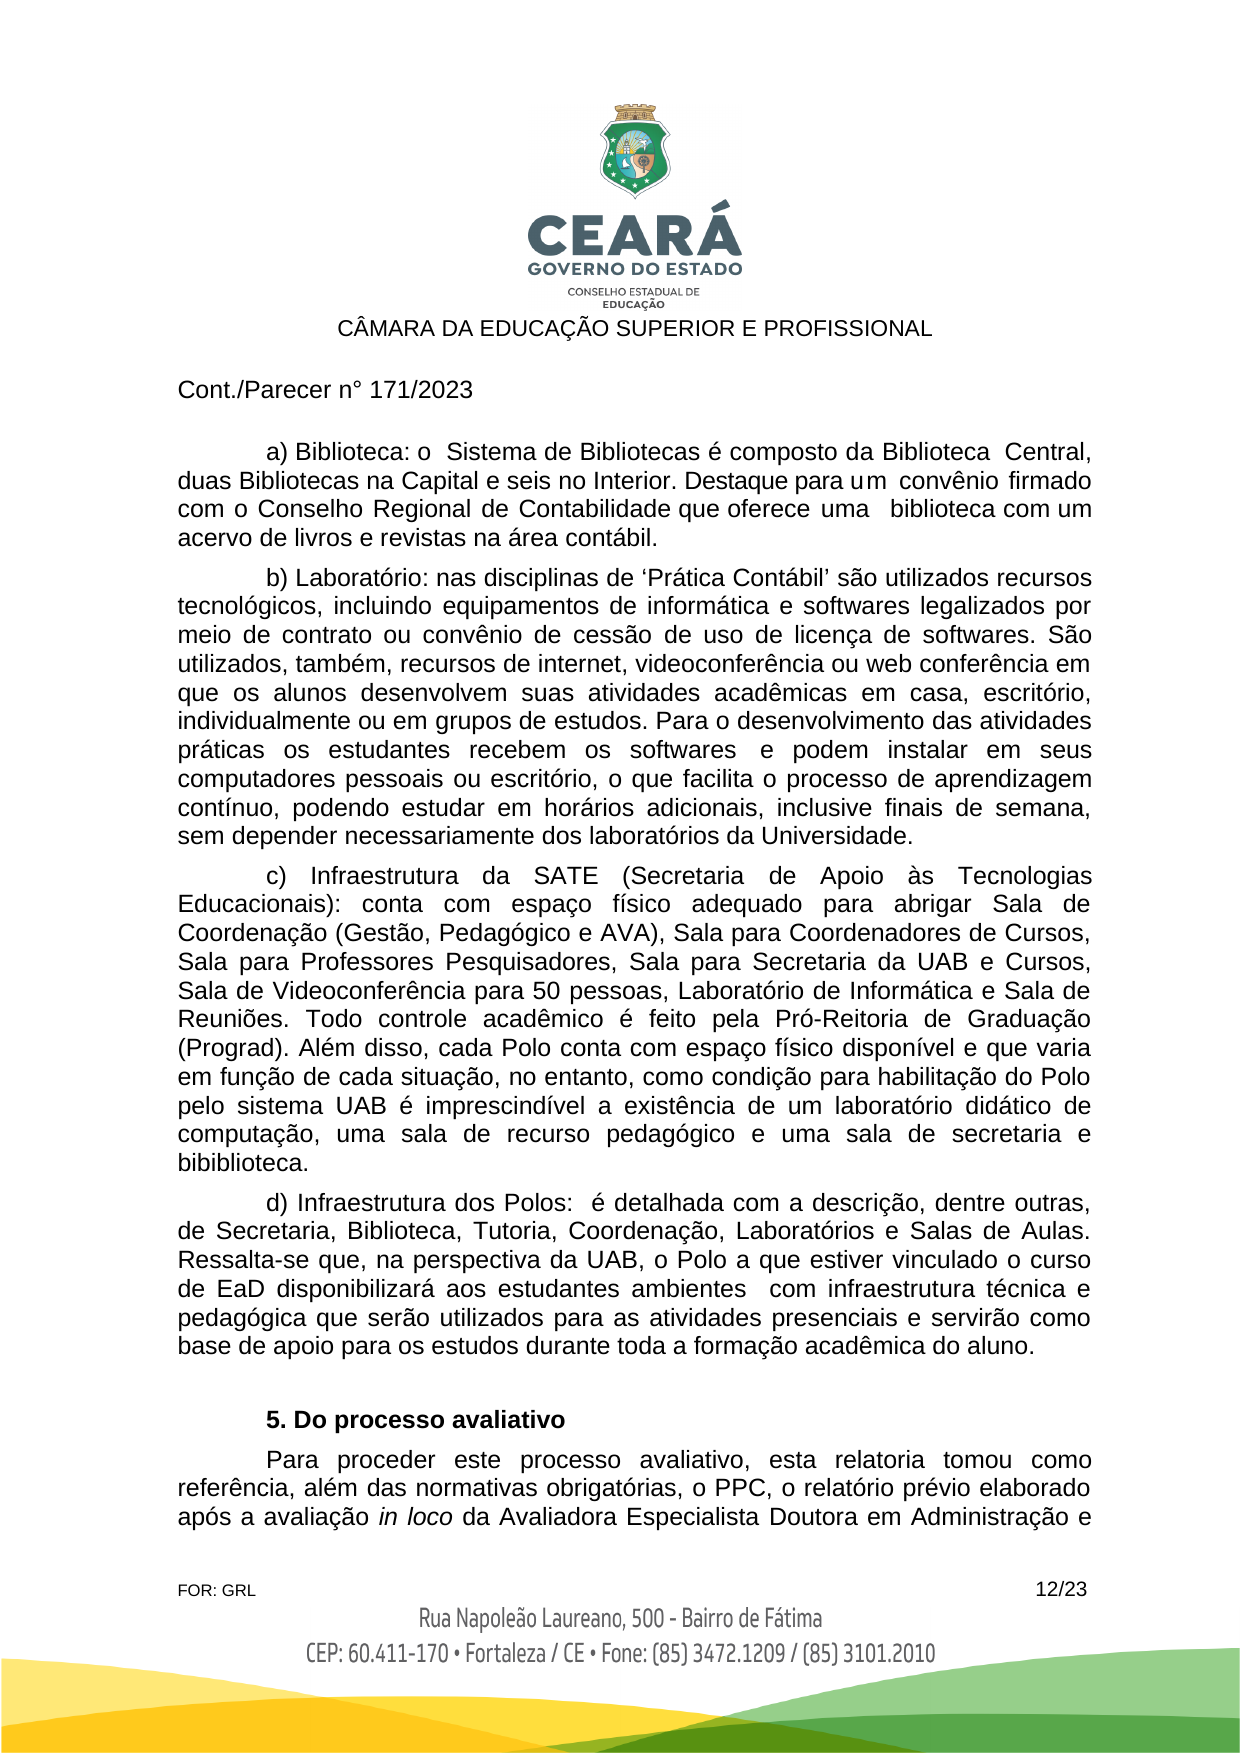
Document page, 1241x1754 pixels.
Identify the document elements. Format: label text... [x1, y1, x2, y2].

text d) Infraestrutura dos Polos: é detalhada com a descrição, dentre outras, de Secretaria, Biblioteca, Tutoria, Coordenação, Laboratórios e Salas de Aulas. Ressalta-se que, na perspectiva da UAB, o Polo a que estiver vinculado o curso de EaD disponibilizará aos estudantes ambientes com infraestrutura técnica e pedagógica que serão utilizados para as atividades presenciais e servirão como base de apoio para os estudos durante toda a formação acadêmica do aluno. [177, 1187, 1092, 1360]
text Para proceder este processo avaliativo, esta relatoria tomou como referência, além das normativas obrigatórias, o PPC, o relatório prévio elaborado após a avaliação in loco da Avaliadora Especialista Doutora em Administração e [177, 1444, 1092, 1531]
text c) Infraestrutura da SATE (Secretaria de Apoio às Tecnologias Educacionais): conta com espaço físico adequado para abrigar Sala de Coordenação (Gestão, Pedagógico e AVA), Sala para Coordenadores de Cursos, Sala para Professores Pesquisadores, Sala para Secretaria da UAB e Cursos, Sala de Videoconferência para 50 pessoas, Laboratório de Informática e Sala de Reuniões. Todo controle acadêmico é feito pela Pró-Reitoria de Graduação (Prograd). Além disso, cada Polo conta com espaço físico disponível e que varia em função de cada situação, no entanto, como condição para habilitação do Polo pelo sistema UAB é imprescindível a existência de um laboratório didático de computação, uma sala de recurso pedagógico e uma sala de secretaria e bibiblioteca. [177, 861, 1092, 1177]
text a) Biblioteca: o Sistema de Bibliotecas é composto da Biblioteca Central, duas Bibliotecas na Capital e seis no Interior. Destaque para um convênio firmado com o Conselho Regional de Contabilidade que oferece uma biblioteca com um acervo de livros e revistas na área contábil. [177, 437, 1092, 552]
text b) Laboratório: nas disciplinas de ‘Prática Contábil’ são utilizados recursos tecnológicos, incluindo equipamentos de informática e softwares legalizados por meio de contrato ou convênio de cessão de uso de licença de softwares. São utilizados, também, recursos de internet, videoconferência ou web conferência em que os alunos desenvolvem suas atividades acadêmicas em casa, escritório, individualmente ou em grupos de estudos. Para o desenvolvimento das atividades práticas os estudantes recebem os softwares e podem instalar em seus computadores pessoais ou escritório, o que facilita o processo de aprendizagem contínuo, podendo estudar em horários adicionais, inclusive finais de semana, sem depender necessariamente dos laboratórios da Universidade. [177, 562, 1092, 850]
picture [1, 1606, 1239, 1754]
picture [526, 102, 743, 313]
text 5. Do processo avaliativo [177, 1405, 1092, 1434]
